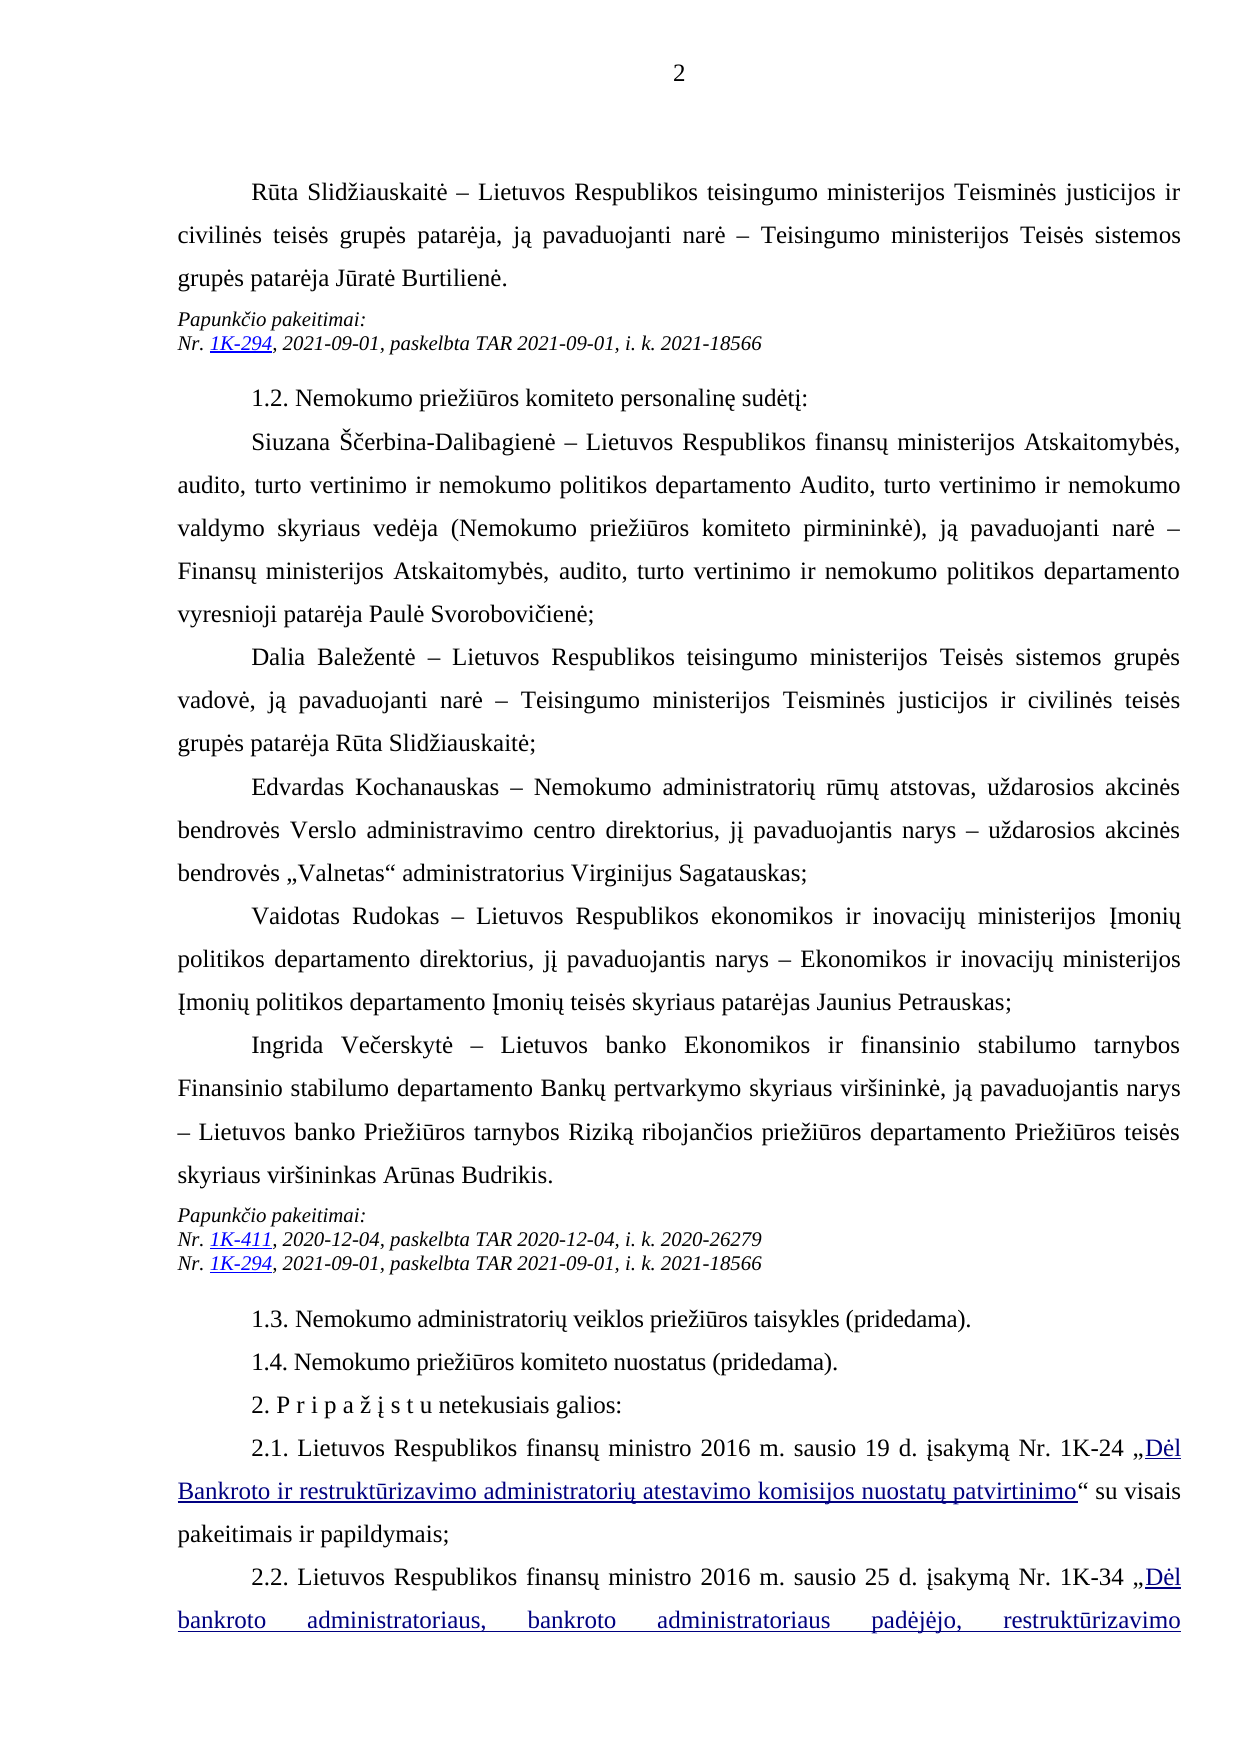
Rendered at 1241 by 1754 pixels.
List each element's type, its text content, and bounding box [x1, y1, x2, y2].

text 2. P r i p a ž į s t u netekusiais galios: [177, 1390, 1181, 1419]
text Nr. 1K-294, 2021-09-01, paskelbta TAR 2021-09-01, i. k. 2021-18566 [177, 1251, 1181, 1275]
text Dalia Baležentė – Lietuvos Respublikos teisingumo ministerijos Teisės sistemos grupės vadovė, ją pavaduojanti narė – Teisingumo ministerijos Teisminės justicijos ir civilinės teisės grupės patarėja Rūta Slidžiauskaitė; [177, 642, 1181, 757]
text 1.2. Nemokumo priežiūros komiteto personalinę sudėtį: [177, 383, 1181, 412]
text Ingrida Večerskytė – Lietuvos banko Ekonomikos ir finansinio stabilumo tarnybos Finansinio stabilumo departamento Bankų pertvarkymo skyriaus viršininkė, ją pavaduojantis narys – Lietuvos banko Priežiūros tarnybos Riziką ribojančios priežiūros departamento Priežiūros teisės skyriaus viršininkas Arūnas Budrikis. [177, 1030, 1181, 1188]
text Nr. 1K-294, 2021-09-01, paskelbta TAR 2021-09-01, i. k. 2021-18566 [177, 331, 1181, 355]
text 2.1. Lietuvos Respublikos finansų ministro 2016 m. sausio 19 d. įsakymą Nr. 1K-24 „Dėl Bankroto ir restruktūrizavimo administratorių atestavimo komisijos nuostatų patvirtinimo“ su visais pakeitimais ir papildymais; [177, 1433, 1181, 1548]
text Rūta Slidžiauskaitė – Lietuvos Respublikos teisingumo ministerijos Teisminės justicijos ir civilinės teisės grupės patarėja, ją pavaduojanti narė – Teisingumo ministerijos Teisės sistemos grupės patarėja Jūratė Burtilienė. [177, 177, 1181, 292]
text Vaidotas Rudokas – Lietuvos Respublikos ekonomikos ir inovacijų ministerijos Įmonių politikos departamento direktorius, jį pavaduojantis narys – Ekonomikos ir inovacijų ministerijos Įmonių politikos departamento Įmonių teisės skyriaus patarėjas Jaunius Petrauskas; [177, 901, 1181, 1016]
text 1.4. Nemokumo priežiūros komiteto nuostatus (pridedama). [177, 1347, 1181, 1376]
text Papunkčio pakeitimai: [177, 307, 1181, 331]
text Siuzana Ščerbina-Dalibagienė – Lietuvos Respublikos finansų ministerijos Atskaitomybės, audito, turto vertinimo ir nemokumo politikos departamento Audito, turto vertinimo ir nemokumo valdymo skyriaus vedėja (Nemokumo priežiūros komiteto pirmininkė), ją pavaduojanti narė –Finansų ministerijos Atskaitomybės, audito, turto vertinimo ir nemokumo politikos departamento vyresnioji patarėja Paulė Svorobovičienė; [177, 427, 1181, 628]
text Papunkčio pakeitimai: [177, 1203, 1181, 1227]
text 2.2. Lietuvos Respublikos finansų ministro 2016 m. sausio 25 d. įsakymą Nr. 1K-34 „Dėl bankroto administratoriaus, bankroto administratoriaus padėjėjo, restruktūrizavimo [177, 1562, 1181, 1631]
text Edvardas Kochanauskas – Nemokumo administratorių rūmų atstovas, uždarosios akcinės bendrovės Verslo administravimo centro direktorius, jį pavaduojantis narys – uždarosios akcinės bendrovės „Valnetas“ administratorius Virginijus Sagatauskas; [177, 772, 1181, 887]
text 1.3. Nemokumo administratorių veiklos priežiūros taisykles (pridedama). [177, 1304, 1181, 1332]
text Nr. 1K-411, 2020-12-04, paskelbta TAR 2020-12-04, i. k. 2020-26279 [177, 1227, 1181, 1251]
